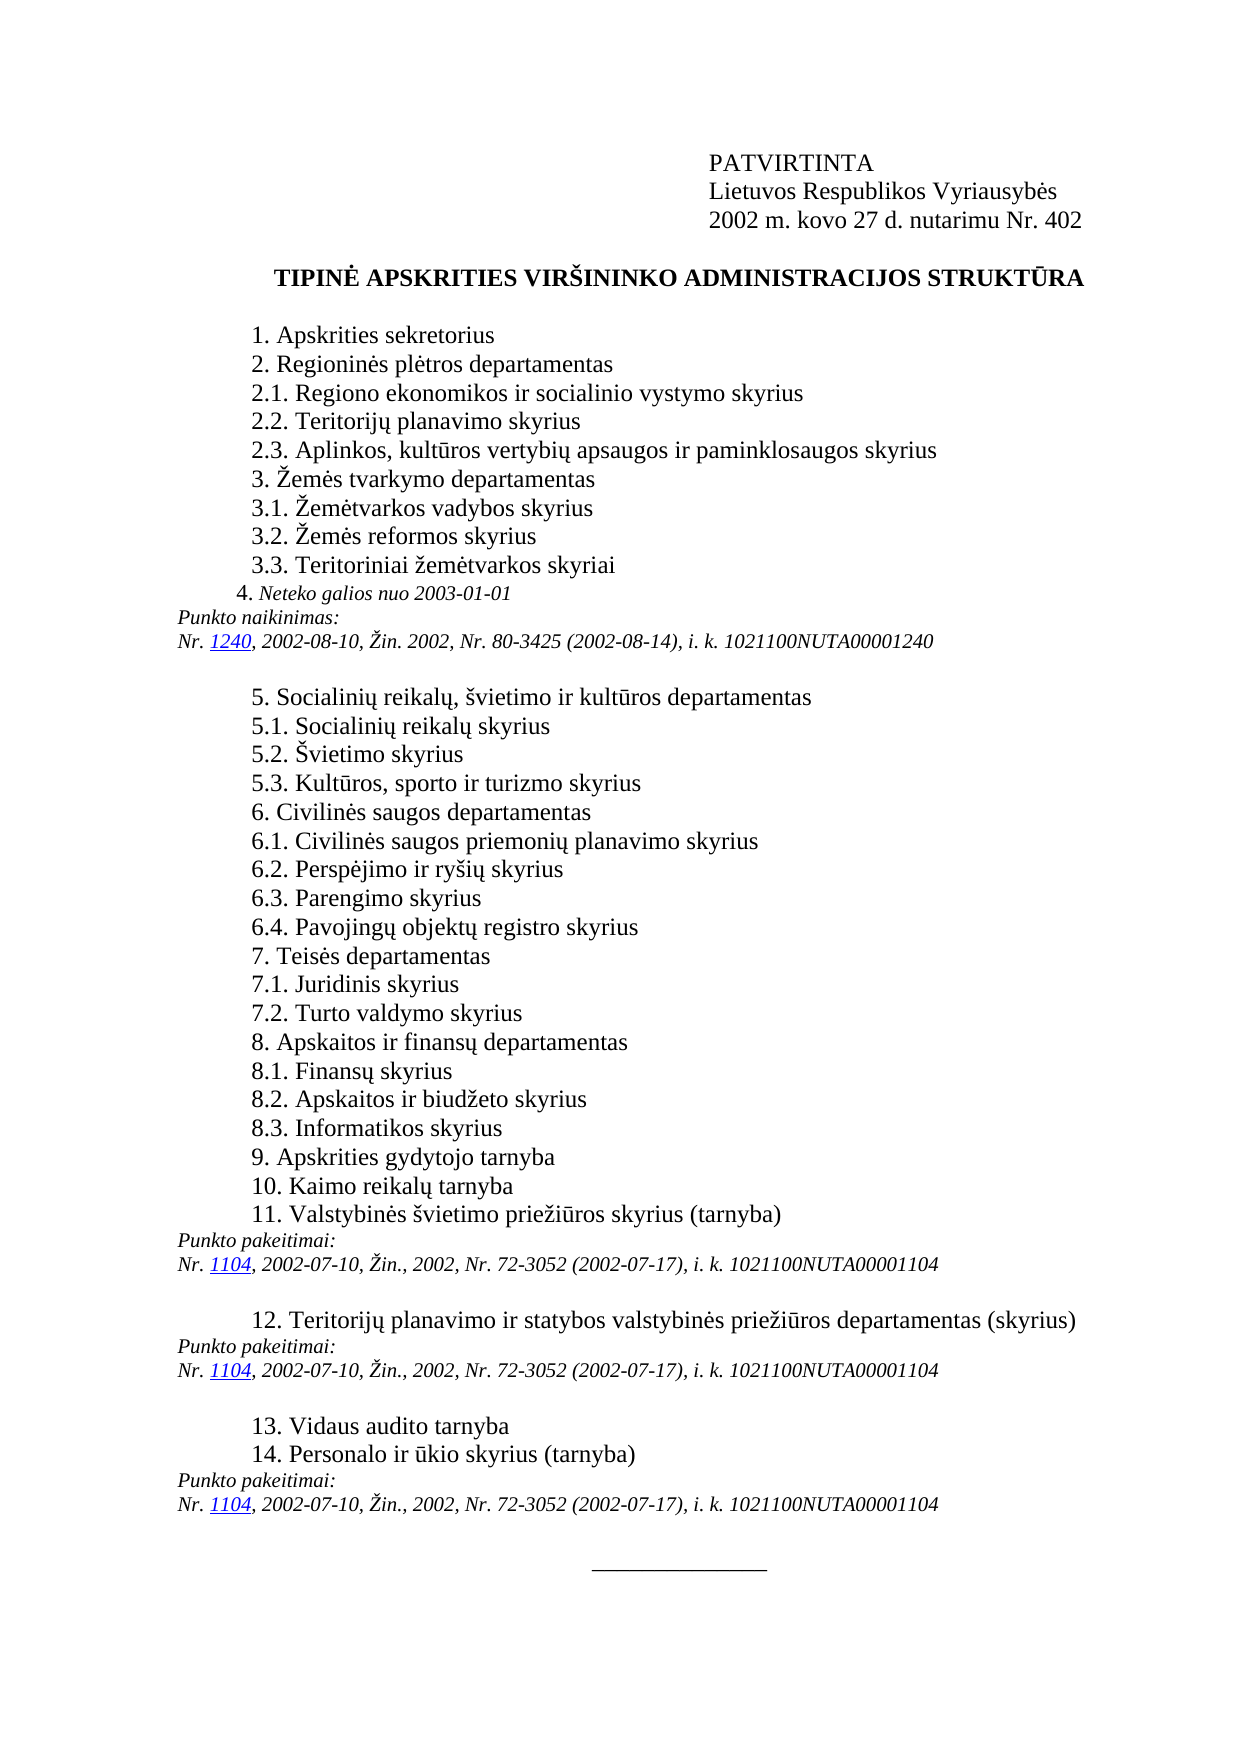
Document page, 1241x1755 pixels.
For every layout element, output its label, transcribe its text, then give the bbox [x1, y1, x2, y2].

text 8. Apskaitos ir finansų departamentas [177, 1027, 1181, 1056]
text Nr. 1104, 2002-07-10, Žin., 2002, Nr. 72-3052 (2002-07-17), i. k. 1021100NUTA00001104 [177, 1358, 1181, 1382]
text 9. Apskrities gydytojo tarnyba [177, 1142, 1181, 1171]
text Punkto pakeitimai: [177, 1228, 1181, 1252]
text 8.1. Finansų skyrius [177, 1056, 1181, 1084]
text Nr. 1104, 2002-07-10, Žin., 2002, Nr. 72-3052 (2002-07-17), i. k. 1021100NUTA00001104 [177, 1492, 1181, 1516]
text 6. Civilinės saugos departamentas [177, 797, 1181, 826]
text 10. Kaimo reikalų tarnyba [177, 1171, 1181, 1199]
text 6.2. Perspėjimo ir ryšių skyrius [177, 854, 1181, 883]
text 2. Regioninės plėtros departamentas [177, 349, 1181, 378]
text 12. Teritorijų planavimo ir statybos valstybinės priežiūros departamentas (skyrius) [177, 1305, 1181, 1334]
text 5. Socialinių reikalų, švietimo ir kultūros departamentas [177, 682, 1181, 711]
text 3. Žemės tvarkymo departamentas [177, 464, 1181, 493]
text 2.2. Teritorijų planavimo skyrius [177, 406, 1181, 435]
text Punkto naikinimas: [177, 605, 1181, 629]
text 5.1. Socialinių reikalų skyrius [177, 711, 1181, 739]
text 6.1. Civilinės saugos priemonių planavimo skyrius [177, 826, 1181, 854]
text 1. Apskrities sekretorius [177, 320, 1181, 349]
text 4. Neteko galios nuo 2003-01-01 [177, 579, 1181, 605]
text 3.2. Žemės reformos skyrius [177, 521, 1181, 550]
text 5.2. Švietimo skyrius [177, 739, 1181, 768]
text 2002 m. kovo 27 d. nutarimu Nr. 402 [177, 205, 1181, 234]
text 6.3. Parengimo skyrius [177, 883, 1181, 912]
text ______________ [177, 1545, 1181, 1574]
text 6.4. Pavojingų objektų registro skyrius [177, 912, 1181, 941]
text Nr. 1104, 2002-07-10, Žin., 2002, Nr. 72-3052 (2002-07-17), i. k. 1021100NUTA00001104 [177, 1252, 1181, 1276]
text 3.1. Žemėtvarkos vadybos skyrius [177, 493, 1181, 521]
text 7.1. Juridinis skyrius [177, 969, 1181, 998]
text Punkto pakeitimai: [177, 1334, 1181, 1358]
text 2.3. Aplinkos, kultūros vertybių apsaugos ir paminklosaugos skyrius [177, 435, 1181, 464]
text 13. Vidaus audito tarnyba [177, 1411, 1181, 1439]
text 7.2. Turto valdymo skyrius [177, 998, 1181, 1027]
text 2.1. Regiono ekonomikos ir socialinio vystymo skyrius [177, 378, 1181, 406]
text 14. Personalo ir ūkio skyrius (tarnyba) [177, 1439, 1181, 1468]
text PATVIRTINTA [177, 148, 1181, 176]
text Lietuvos Respublikos Vyriausybės [177, 176, 1181, 205]
text Nr. 1240, 2002-08-10, Žin. 2002, Nr. 80-3425 (2002-08-14), i. k. 1021100NUTA00001240 [177, 629, 1181, 653]
text 8.2. Apskaitos ir biudžeto skyrius [177, 1084, 1181, 1113]
text TIPINĖ APSKRITIES VIRŠININKO ADMINISTRACIJOS STRUKTŪRA [177, 263, 1181, 291]
text 5.3. Kultūros, sporto ir turizmo skyrius [177, 768, 1181, 797]
text 8.3. Informatikos skyrius [177, 1113, 1181, 1142]
text 3.3. Teritoriniai žemėtvarkos skyriai [177, 550, 1181, 579]
text 11. Valstybinės švietimo priežiūros skyrius (tarnyba) [177, 1199, 1181, 1228]
text Punkto pakeitimai: [177, 1468, 1181, 1492]
text 7. Teisės departamentas [177, 941, 1181, 969]
